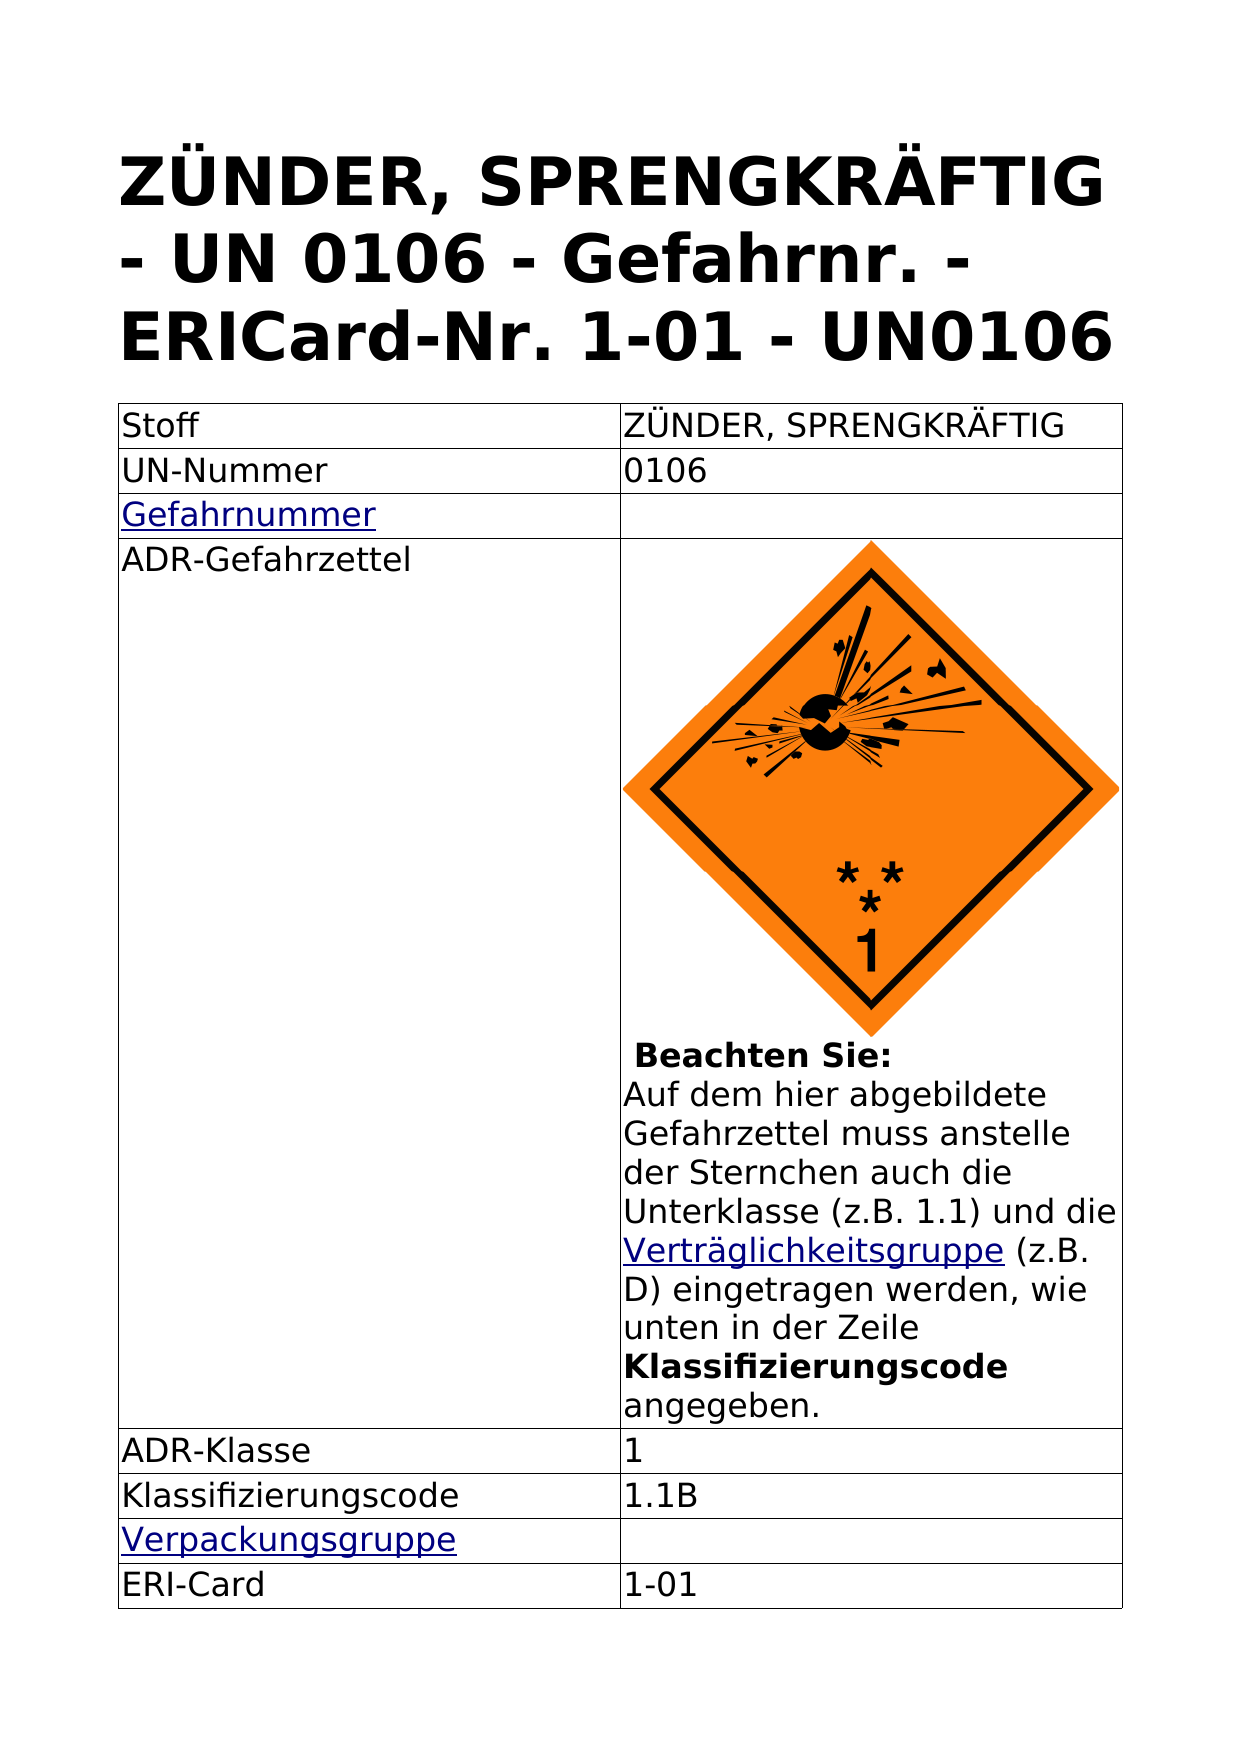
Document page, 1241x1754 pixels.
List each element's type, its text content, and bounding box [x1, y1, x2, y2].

table_cell [621, 494, 1122, 538]
table_cell ADR-Klasse [119, 1429, 620, 1473]
table_header ZÜNDER, SPRENGKRÄFTIG [621, 404, 1122, 448]
table_cell UN-Nummer [119, 449, 620, 493]
table_header Stoff [119, 404, 620, 448]
table_cell 1.1B [621, 1474, 1122, 1518]
table_cell 1-01 [621, 1564, 1122, 1607]
table_cell ADR-Gefahrzettel [119, 539, 620, 1428]
table_cell Gefahrnummer [119, 494, 620, 538]
table_cell 0106 [621, 449, 1122, 493]
table_cell Klassifizierungscode [119, 1474, 620, 1518]
table_cell [621, 1519, 1122, 1563]
table_cell Verpackungsgruppe [119, 1519, 620, 1563]
table_cell 1 [621, 1429, 1122, 1473]
subtitle ZÜNDER, SPRENGKRÄFTIG - UN 0106 - Gefahrnr. - ERICard-Nr. 1-01 - UN0106 [118, 143, 1122, 376]
table_cell Beachten Sie: Auf dem hier abgebildete Gefahrzettel muss anstelle der Sternchen auch die Unterklasse (z.B. 1.1) und die Verträglichkeitsgruppe (z.B. D) eingetragen werden, wie unten in der Zeile Klassifizierungscode angegeben. [621, 539, 1122, 1428]
picture [622, 540, 1120, 1037]
table_cell ERI-Card [119, 1564, 620, 1607]
